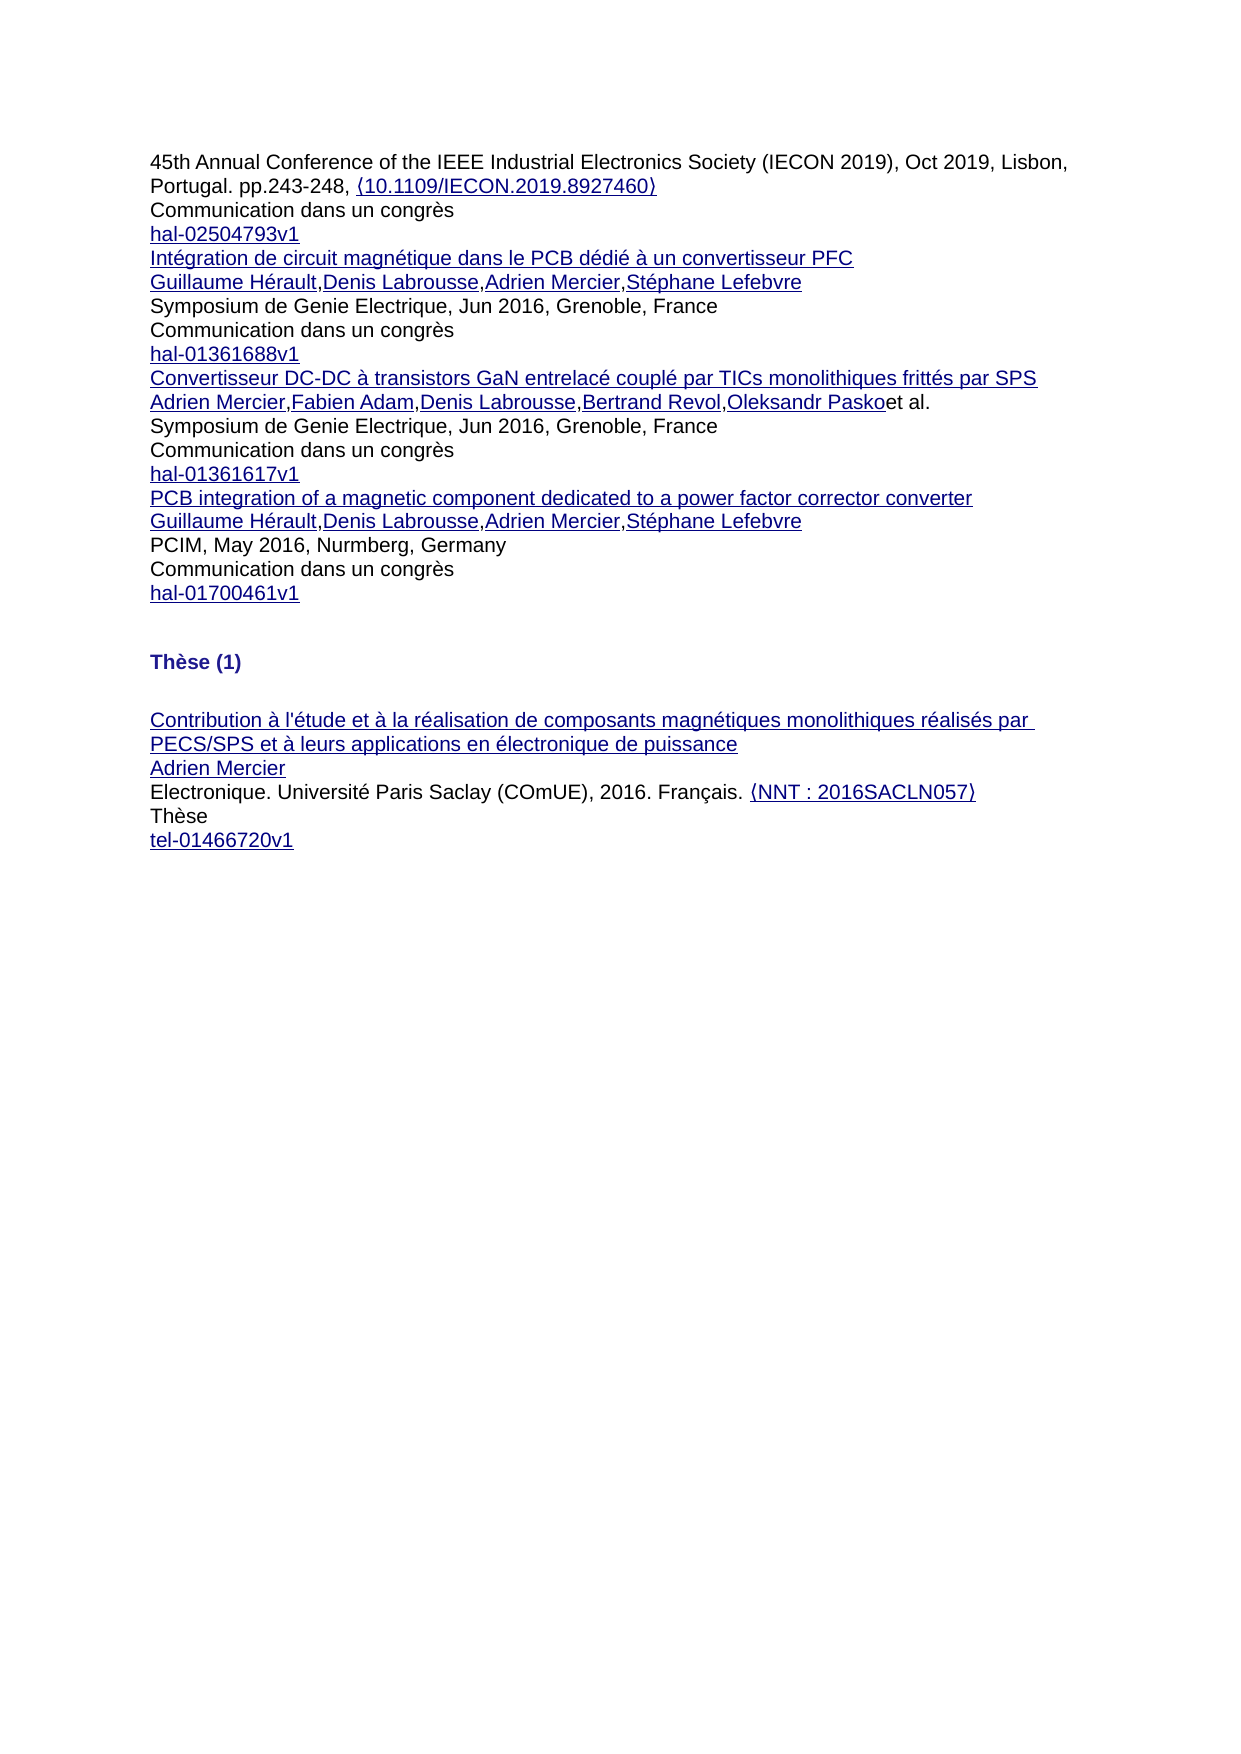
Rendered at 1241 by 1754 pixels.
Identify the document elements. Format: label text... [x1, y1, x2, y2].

table_cell PCB integration of a magnetic component dedicated to a power factor corrector converter Guillaume Hérault,Denis Labrousse,Adrien Mercier,Stéphane Lefebvre PCIM, May 2016, Nurmberg, Germany Communication dans un congrès hal-01700461v1 [150, 485, 1090, 605]
subtitle Thèse (1) [150, 650, 1090, 674]
table_cell Intégration de circuit magnétique dans le PCB dédié à un convertisseur PFC Guillaume Hérault,Denis Labrousse,Adrien Mercier,Stéphane Lefebvre Symposium de Genie Electrique, Jun 2016, Grenoble, France Communication dans un congrès hal-01361688v1 [150, 246, 1090, 366]
table_header Contribution à l'étude et à la réalisation de composants magnétiques monolithiques réalisés par PECS/SPS et à leurs applications en électronique de puissance Adrien Mercier Electronique. Université Paris Saclay (COmUE), 2016. Français. ⟨NNT : 2016SACLN057⟩ Thèse tel-01466720v1 [150, 708, 1090, 852]
table_cell Convertisseur DC-DC à transistors GaN entrelacé couplé par TICs monolithiques frittés par SPS Adrien Mercier,Fabien Adam,Denis Labrousse,Bertrand Revol,Oleksandr Paskoet al. Symposium de Genie Electrique, Jun 2016, Grenoble, France Communication dans un congrès hal-01361617v1 [150, 366, 1090, 485]
table_cell 45th Annual Conference of the IEEE Industrial Electronics Society (IECON 2019), Oct 2019, Lisbon, Portugal. pp.243-248, ⟨10.1109/IECON.2019.8927460⟩ Communication dans un congrès hal-02504793v1 [150, 150, 1090, 246]
